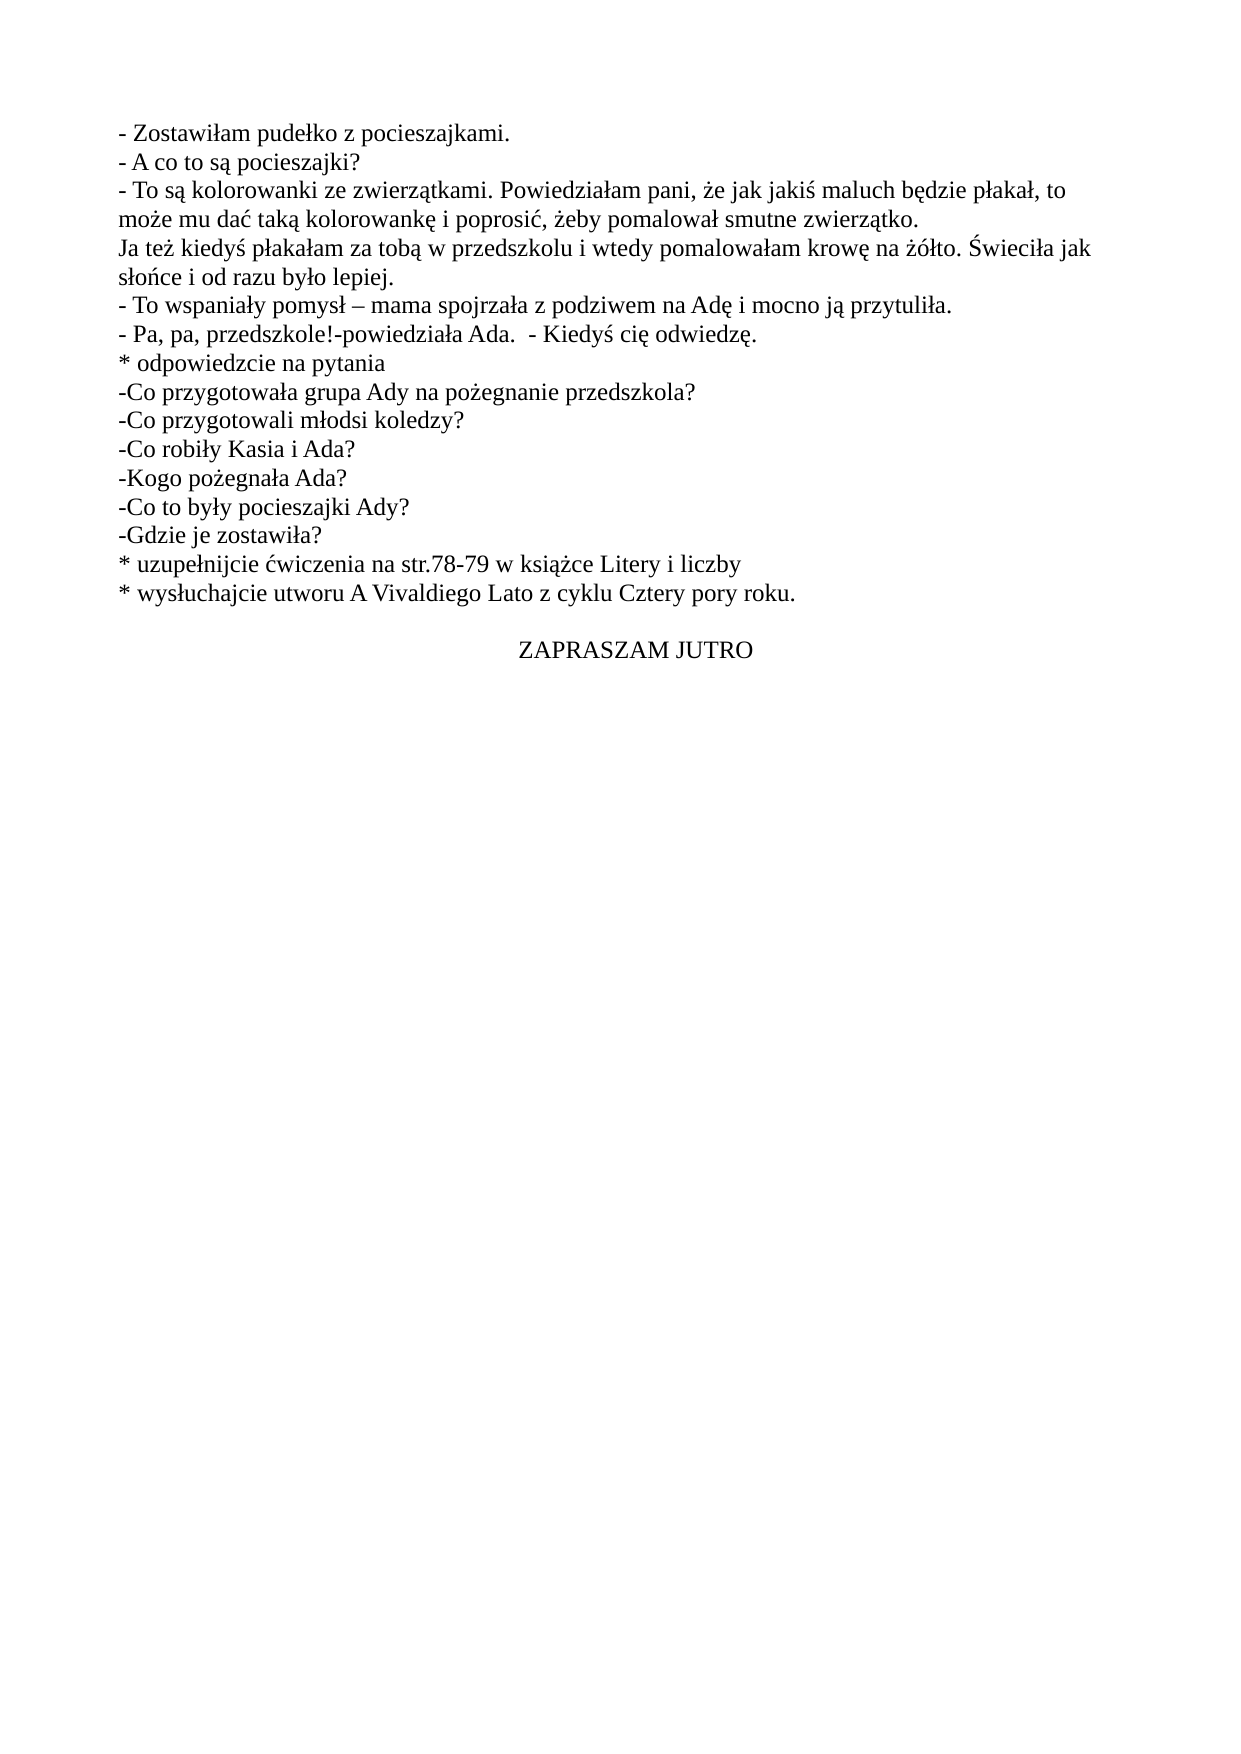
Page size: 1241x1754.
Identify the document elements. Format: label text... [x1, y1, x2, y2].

text - To są kolorowanki ze zwierzątkami. Powiedziałam pani, że jak jakiś maluch będzie płakał, to może mu dać taką kolorowankę i poprosić, żeby pomalował smutne zwierzątko. [118, 176, 1122, 233]
text -Co przygotowała grupa Ady na pożegnanie przedszkola? [118, 377, 1122, 406]
text -Gdzie je zostawiła? [118, 521, 1122, 549]
text Ja też kiedyś płakałam za tobą w przedszkolu i wtedy pomalowałam krowę na żółto. Świeciła jak słońce i od razu było lepiej. [118, 233, 1122, 291]
text -Co przygotowali młodsi koledzy? [118, 406, 1122, 434]
text - A co to są pocieszajki? [118, 147, 1122, 176]
text -Co to były pocieszajki Ady? [118, 492, 1122, 521]
text - Zostawiłam pudełko z pocieszajkami. [118, 118, 1122, 147]
text * uzupełnijcie ćwiczenia na str.78-79 w książce Litery i liczby [118, 549, 1122, 578]
text - Pa, pa, przedszkole!-powiedziała Ada. - Kiedyś cię odwiedzę. [118, 319, 1122, 348]
text -Kogo pożegnała Ada? [118, 463, 1122, 492]
text - To wspaniały pomysł – mama spojrzała z podziwem na Adę i mocno ją przytuliła. [118, 291, 1122, 319]
text * odpowiedzcie na pytania [118, 348, 1122, 377]
text * wysłuchajcie utworu A Vivaldiego Lato z cyklu Cztery pory roku. [118, 578, 1122, 607]
text -Co robiły Kasia i Ada? [118, 434, 1122, 463]
text ZAPRASZAM JUTRO [118, 636, 1122, 664]
